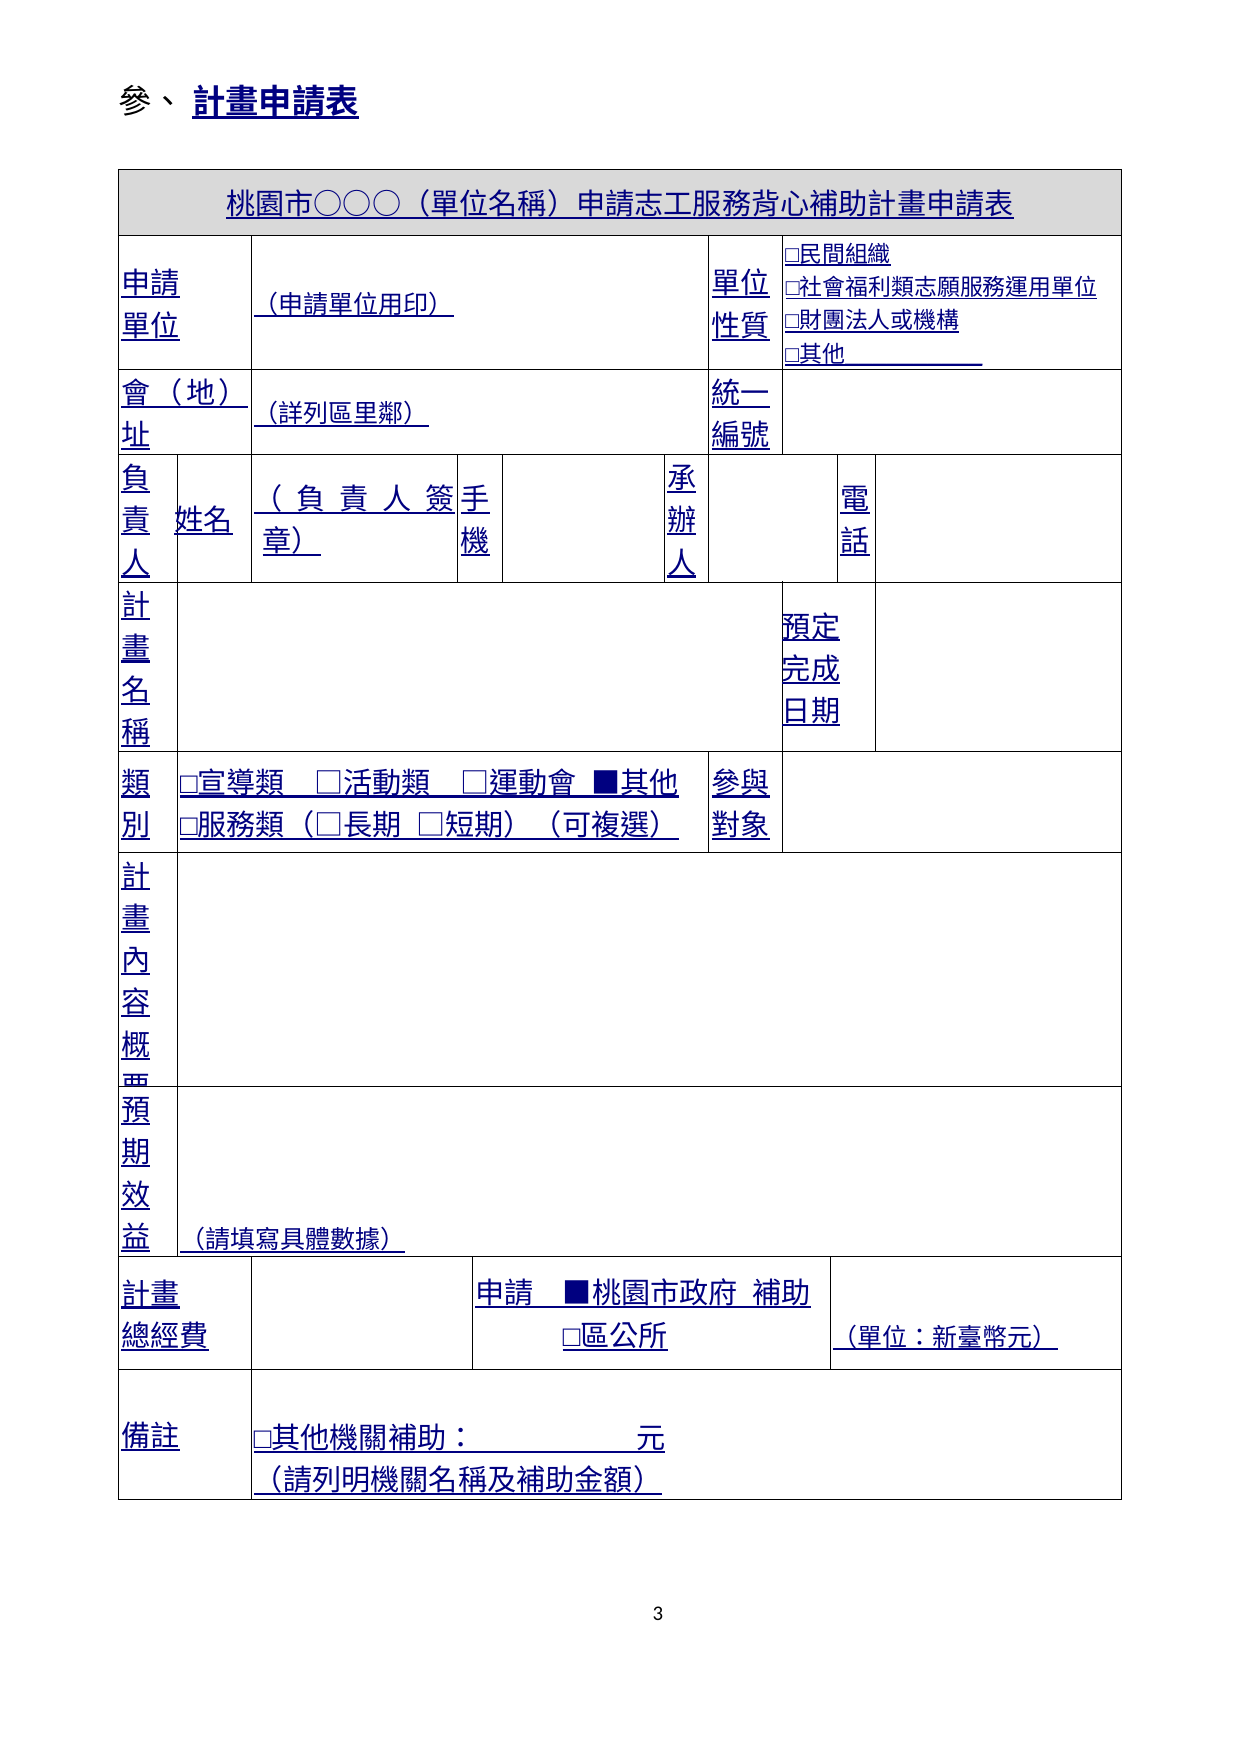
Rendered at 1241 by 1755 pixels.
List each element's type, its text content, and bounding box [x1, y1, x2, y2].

table_cell [252, 1257, 472, 1368]
table_cell （詳列區里鄰） [252, 370, 708, 454]
table_cell 姓名 [178, 455, 251, 581]
table_cell □宣導類 □活動類 □運動會 ■其他 □服務類（□長期 □短期）（可複選） [178, 752, 708, 852]
table_cell 備註 [119, 1370, 251, 1499]
table_cell [178, 853, 1121, 1086]
table_cell 申請 單位 [119, 236, 251, 369]
table_cell （申請單位用印） [252, 236, 708, 369]
list 計畫申請表 [118, 75, 1122, 123]
table_cell [783, 370, 1121, 454]
table_cell 參與 對象 [709, 752, 782, 852]
table_cell 統一 編號 [709, 370, 782, 454]
table_cell （負責人簽章） [252, 455, 457, 581]
table_cell 電 話 [838, 455, 875, 581]
table_cell [876, 583, 1121, 751]
table_cell 計畫 總經費 [119, 1257, 251, 1368]
table_cell [876, 455, 1121, 581]
table_cell 負責人 [119, 455, 177, 581]
table_cell [709, 455, 837, 581]
table_cell [178, 583, 782, 751]
table_cell 預定 完成 日期 [783, 583, 875, 751]
table_cell 單位 性質 [709, 236, 782, 369]
table_cell □其他機關補助： 元 （請列明機關名稱及補助金額） [252, 1370, 1121, 1499]
table_cell 計 畫 內 容 概 要 [119, 853, 177, 1086]
table_cell 承辦人 [665, 455, 708, 581]
table_cell （單位：新臺幣元） [831, 1257, 1121, 1368]
table_cell [783, 752, 1121, 852]
table_cell 手 機 [458, 455, 502, 581]
table_header 桃園市○○○（單位名稱）申請志工服務背心補助計畫申請表 [119, 170, 1121, 235]
table_cell 類別 [119, 752, 177, 852]
table_cell □民間組織 □社會福利類志願服務運用單位 □財團法人或機構 □其他__________ [783, 236, 1121, 369]
table_cell 預 期 效 益 [119, 1087, 177, 1256]
table_cell 申請 ■桃園市政府 補助 □區公所 [473, 1257, 830, 1368]
table_cell 會（地）址 [119, 370, 251, 454]
table_cell （請填寫具體數據） [178, 1087, 1121, 1256]
table_cell 計畫 名稱 [119, 583, 177, 751]
table_cell [503, 455, 664, 581]
